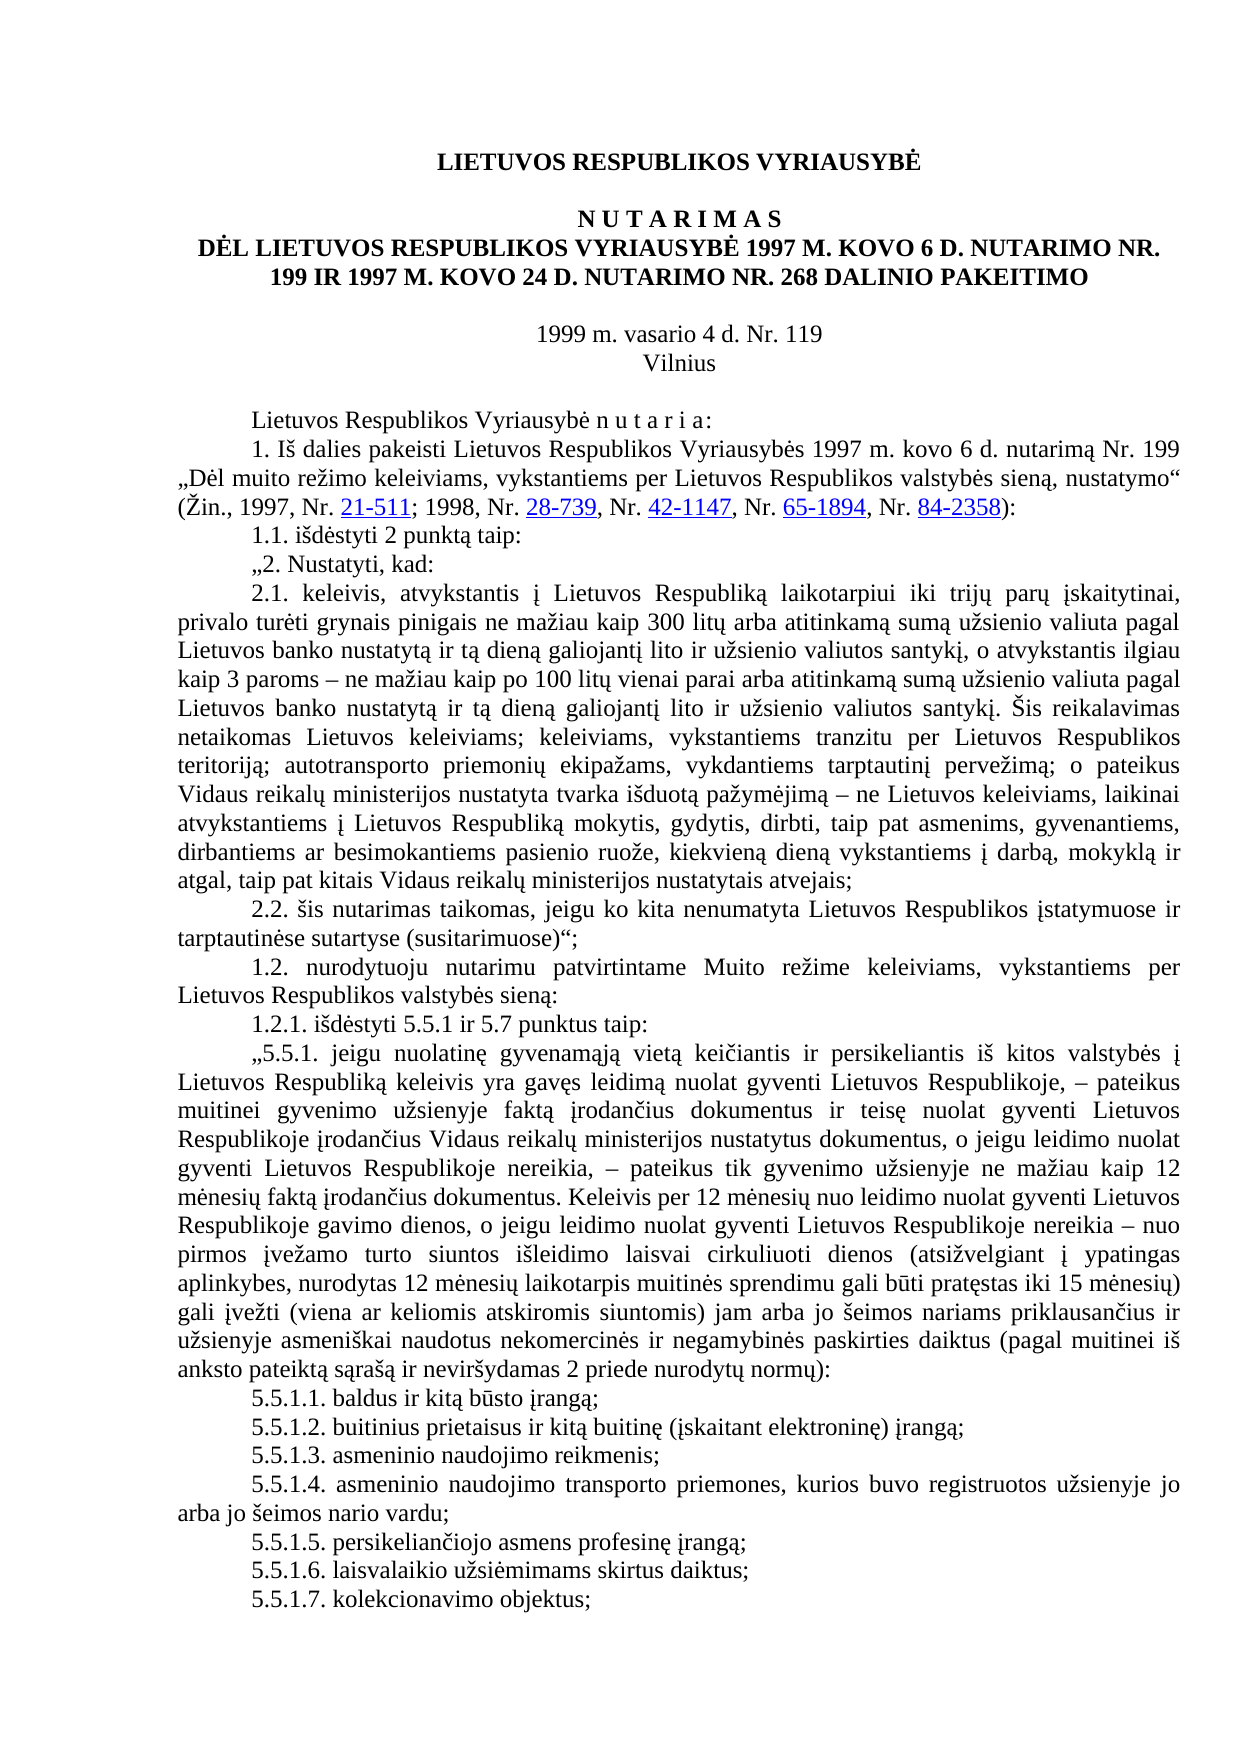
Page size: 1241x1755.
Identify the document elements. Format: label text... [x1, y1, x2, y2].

text 1.2.1. išdėstyti 5.5.1 ir 5.7 punktus taip: [177, 1009, 1181, 1038]
text 5.5.1.2. buitinius prietaisus ir kitą buitinę (įskaitant elektroninę) įrangą; [177, 1412, 1181, 1441]
text 5.5.1.6. laisvalaikio užsiėmimams skirtus daiktus; [177, 1556, 1181, 1584]
text 2.2. šis nutarimas taikomas, jeigu ko kita nenumatyta Lietuvos Respublikos įstatymuose ir tarptautinėse sutartyse (susitarimuose)“; [177, 894, 1181, 952]
text „5.5.1. jeigu nuolatinę gyvenamąją vietą keičiantis ir persikeliantis iš kitos valstybės į Lietuvos Respubliką keleivis yra gavęs leidimą nuolat gyventi Lietuvos Respublikoje, – pateikus muitinei gyvenimo užsienyje faktą įrodančius dokumentus ir teisę nuolat gyventi Lietuvos Respublikoje įrodančius Vidaus reikalų ministerijos nustatytus dokumentus, o jeigu leidimo nuolat gyventi Lietuvos Respublikoje nereikia, – pateikus tik gyvenimo užsienyje ne mažiau kaip 12 mėnesių faktą įrodančius dokumentus. Keleivis per 12 mėnesių nuo leidimo nuolat gyventi Lietuvos Respublikoje gavimo dienos, o jeigu leidimo nuolat gyventi Lietuvos Respublikoje nereikia – nuo pirmos įvežamo turto siuntos išleidimo laisvai cirkuliuoti dienos (atsižvelgiant į ypatingas aplinkybes, nurodytas 12 mėnesių laikotarpis muitinės sprendimu gali būti pratęstas iki 15 mėnesių) gali įvežti (viena ar keliomis atskiromis siuntomis) jam arba jo šeimos nariams priklausančius ir užsienyje asmeniškai naudotus nekomercinės ir negamybinės paskirties daiktus (pagal muitinei iš anksto pateiktą sąrašą ir neviršydamas 2 priede nurodytų normų): [177, 1038, 1181, 1383]
text 1. Iš dalies pakeisti Lietuvos Respublikos Vyriausybės 1997 m. kovo 6 d. nutarimą Nr. 199 „Dėl muito režimo keleiviams, vykstantiems per Lietuvos Respublikos valstybės sieną, nustatymo“ (Žin., 1997, Nr. 21-511; 1998, Nr. 28-739, Nr. 42-1147, Nr. 65-1894, Nr. 84-2358): [177, 434, 1181, 521]
text Lietuvos Respublikos Vyriausybė nutaria: [177, 406, 1181, 434]
text 5.5.1.7. kolekcionavimo objektus; [177, 1584, 1181, 1613]
text 1.2. nurodytuoju nutarimu patvirtintame Muito režime keleiviams, vykstantiems per Lietuvos Respublikos valstybės sieną: [177, 952, 1181, 1009]
text „2. Nustatyti, kad: [177, 549, 1181, 578]
text DĖL LIETUVOS RESPUBLIKOS VYRIAUSYBĖ 1997 M. KOVO 6 D. NUTARIMO NR. 199 IR 1997 M. KOVO 24 D. NUTARIMO NR. 268 DALINIO PAKEITIMO [177, 233, 1181, 291]
text 5.5.1.5. persikeliančiojo asmens profesinę įrangą; [177, 1527, 1181, 1556]
text LIETUVOS RESPUBLIKOS VYRIAUSYBĖ [177, 147, 1181, 176]
text Vilnius [177, 348, 1181, 377]
text 1.1. išdėstyti 2 punktą taip: [177, 521, 1181, 549]
text 5.5.1.1. baldus ir kitą būsto įrangą; [177, 1383, 1181, 1412]
text 2.1. keleivis, atvykstantis į Lietuvos Respubliką laikotarpiui iki trijų parų įskaitytinai, privalo turėti grynais pinigais ne mažiau kaip 300 litų arba atitinkamą sumą užsienio valiuta pagal Lietuvos banko nustatytą ir tą dieną galiojantį lito ir užsienio valiutos santykį, o atvykstantis ilgiau kaip 3 paroms – ne mažiau kaip po 100 litų vienai parai arba atitinkamą sumą užsienio valiuta pagal Lietuvos banko nustatytą ir tą dieną galiojantį lito ir užsienio valiutos santykį. Šis reikalavimas netaikomas Lietuvos keleiviams; keleiviams, vykstantiems tranzitu per Lietuvos Respublikos teritoriją; autotransporto priemonių ekipažams, vykdantiems tarptautinį pervežimą; o pateikus Vidaus reikalų ministerijos nustatyta tvarka išduotą pažymėjimą – ne Lietuvos keleiviams, laikinai atvykstantiems į Lietuvos Respubliką mokytis, gydytis, dirbti, taip pat asmenims, gyvenantiems, dirbantiems ar besimokantiems pasienio ruože, kiekvieną dieną vykstantiems į darbą, mokyklą ir atgal, taip pat kitais Vidaus reikalų ministerijos nustatytais atvejais; [177, 578, 1181, 894]
text 5.5.1.3. asmeninio naudojimo reikmenis; [177, 1441, 1181, 1469]
text 5.5.1.4. asmeninio naudojimo transporto priemones, kurios buvo registruotos užsienyje jo arba jo šeimos nario vardu; [177, 1469, 1181, 1527]
text 1999 m. vasario 4 d. Nr. 119 [177, 319, 1181, 348]
text N U T A R I M A S [177, 204, 1181, 233]
